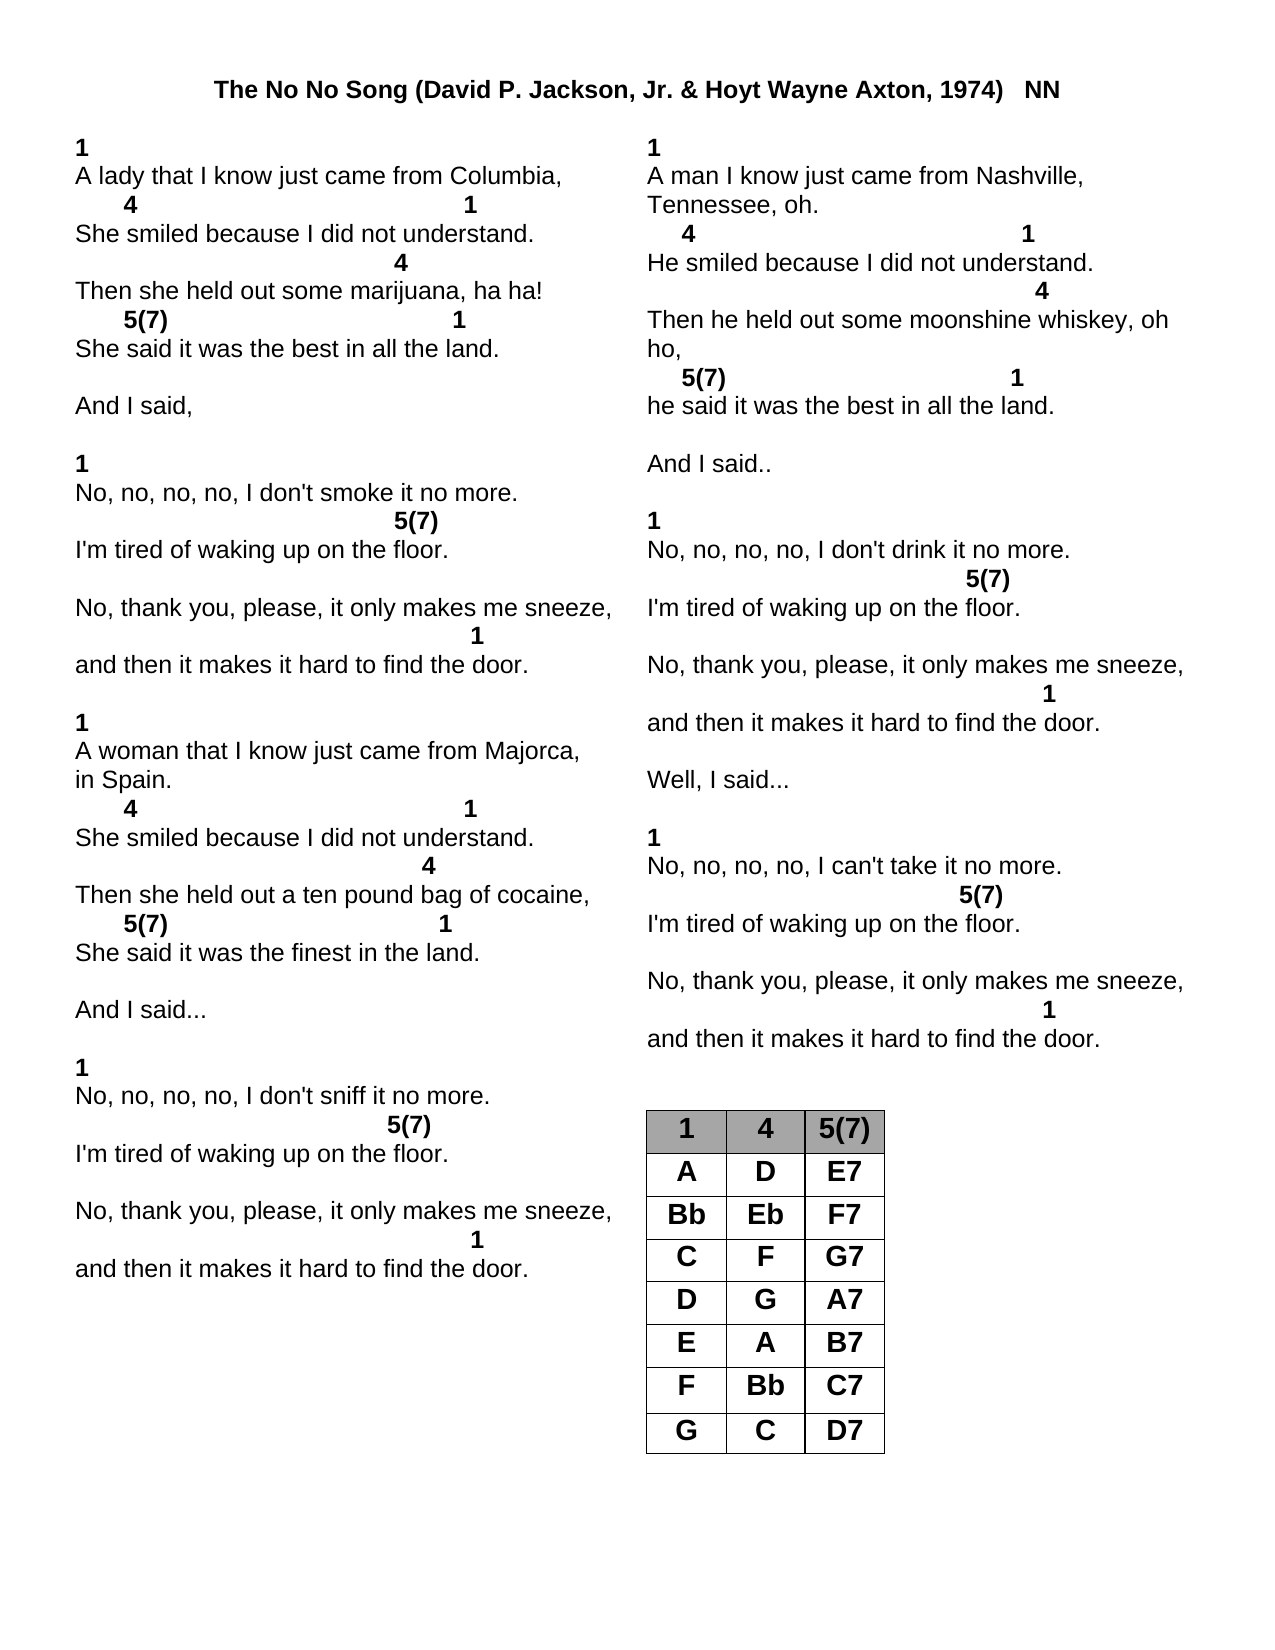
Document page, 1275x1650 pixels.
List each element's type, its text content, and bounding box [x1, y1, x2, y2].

table_cell B7 [806, 1325, 884, 1367]
text 1 [647, 132, 1200, 161]
text 5(7) [75, 506, 628, 535]
text I'm tired of waking up on the floor. [647, 909, 1200, 937]
text A lady that I know just came from Columbia, [75, 161, 628, 190]
text A woman that I know just came from Majorca, [75, 736, 628, 765]
text 1 [75, 621, 628, 650]
text He smiled because I did not understand. [647, 247, 1200, 276]
table_cell F [647, 1368, 726, 1412]
text 1 [75, 132, 628, 161]
text 4 1 [75, 190, 628, 219]
text 5(7) [647, 880, 1200, 909]
text Then she held out a ten pound bag of cocaine, [75, 880, 628, 909]
text 1 [647, 822, 1200, 851]
text 1 [75, 707, 628, 736]
table_cell D7 [806, 1414, 884, 1452]
text She said it was the best in all the land. [75, 334, 628, 362]
text 4 [75, 247, 628, 276]
text in Spain. [75, 765, 628, 794]
text 1 [75, 449, 628, 477]
text I'm tired of waking up on the floor. [647, 592, 1200, 621]
text 1 [647, 995, 1200, 1024]
text Then he held out some moonshine whiskey, oh ho, [647, 305, 1200, 362]
table_cell Bb [727, 1368, 804, 1412]
text he said it was the best in all the land. [647, 391, 1200, 420]
text 4 1 [647, 219, 1200, 247]
text No, no, no, no, I don't drink it no more. [647, 535, 1200, 564]
table_cell G [727, 1282, 804, 1324]
text I'm tired of waking up on the floor. [75, 535, 628, 564]
table_cell C [647, 1240, 726, 1281]
text 4 1 [75, 794, 628, 822]
text And I said, [75, 391, 628, 420]
text 5(7) [75, 1110, 628, 1139]
text No, thank you, please, it only makes me sneeze, [647, 650, 1200, 679]
table_cell G [647, 1414, 726, 1452]
text No, thank you, please, it only makes me sneeze, [75, 592, 628, 621]
text And I said.. [647, 449, 1200, 477]
table_cell A [647, 1154, 726, 1196]
text 5(7) 1 [75, 305, 628, 334]
table_cell F [727, 1240, 804, 1281]
text No, thank you, please, it only makes me sneeze, [75, 1196, 628, 1225]
text and then it makes it hard to find the door. [75, 650, 628, 679]
text 4 [647, 276, 1200, 305]
text No, thank you, please, it only makes me sneeze, [647, 966, 1200, 995]
text I'm tired of waking up on the floor. [75, 1139, 628, 1167]
table_cell Bb [647, 1197, 726, 1238]
text and then it makes it hard to find the door. [75, 1254, 628, 1282]
table_cell G7 [806, 1240, 884, 1281]
table_cell Eb [727, 1197, 804, 1238]
text No, no, no, no, I can't take it no more. [647, 851, 1200, 880]
table_cell E7 [806, 1154, 884, 1196]
text 5(7) 1 [75, 909, 628, 937]
text 1 [647, 506, 1200, 535]
text 1 [75, 1225, 628, 1254]
table_cell D [647, 1282, 726, 1324]
table_cell F7 [806, 1197, 884, 1238]
table_cell C [727, 1414, 804, 1452]
text Then she held out some marijuana, ha ha! [75, 276, 628, 305]
text and then it makes it hard to find the door. [647, 707, 1200, 736]
text No, no, no, no, I don't smoke it no more. [75, 477, 628, 506]
text Well, I said... [647, 765, 1200, 794]
text The No No Song (David P. Jackson, Jr. & Hoyt Wayne Axton, 1974) NN [75, 75, 1200, 104]
text She smiled because I did not understand. [75, 219, 628, 247]
text 5(7) 1 [647, 362, 1200, 391]
table_cell C7 [806, 1368, 884, 1412]
text A man I know just came from Nashville, Tennessee, oh. [647, 161, 1200, 219]
text 1 [75, 1052, 628, 1081]
text No, no, no, no, I don't sniff it no more. [75, 1081, 628, 1110]
text She said it was the finest in the land. [75, 937, 628, 966]
text She smiled because I did not understand. [75, 822, 628, 851]
text 1 [647, 679, 1200, 707]
table_cell D [727, 1154, 804, 1196]
table_header 4 [727, 1111, 804, 1153]
table_header 1 [647, 1111, 726, 1153]
text 5(7) [647, 564, 1200, 592]
text 4 [75, 851, 628, 880]
table_cell E [647, 1325, 726, 1367]
table_header 5(7) [806, 1111, 884, 1153]
table_cell A [727, 1325, 804, 1367]
table_cell A7 [806, 1282, 884, 1324]
text and then it makes it hard to find the door. [647, 1024, 1200, 1052]
text And I said... [75, 995, 628, 1024]
